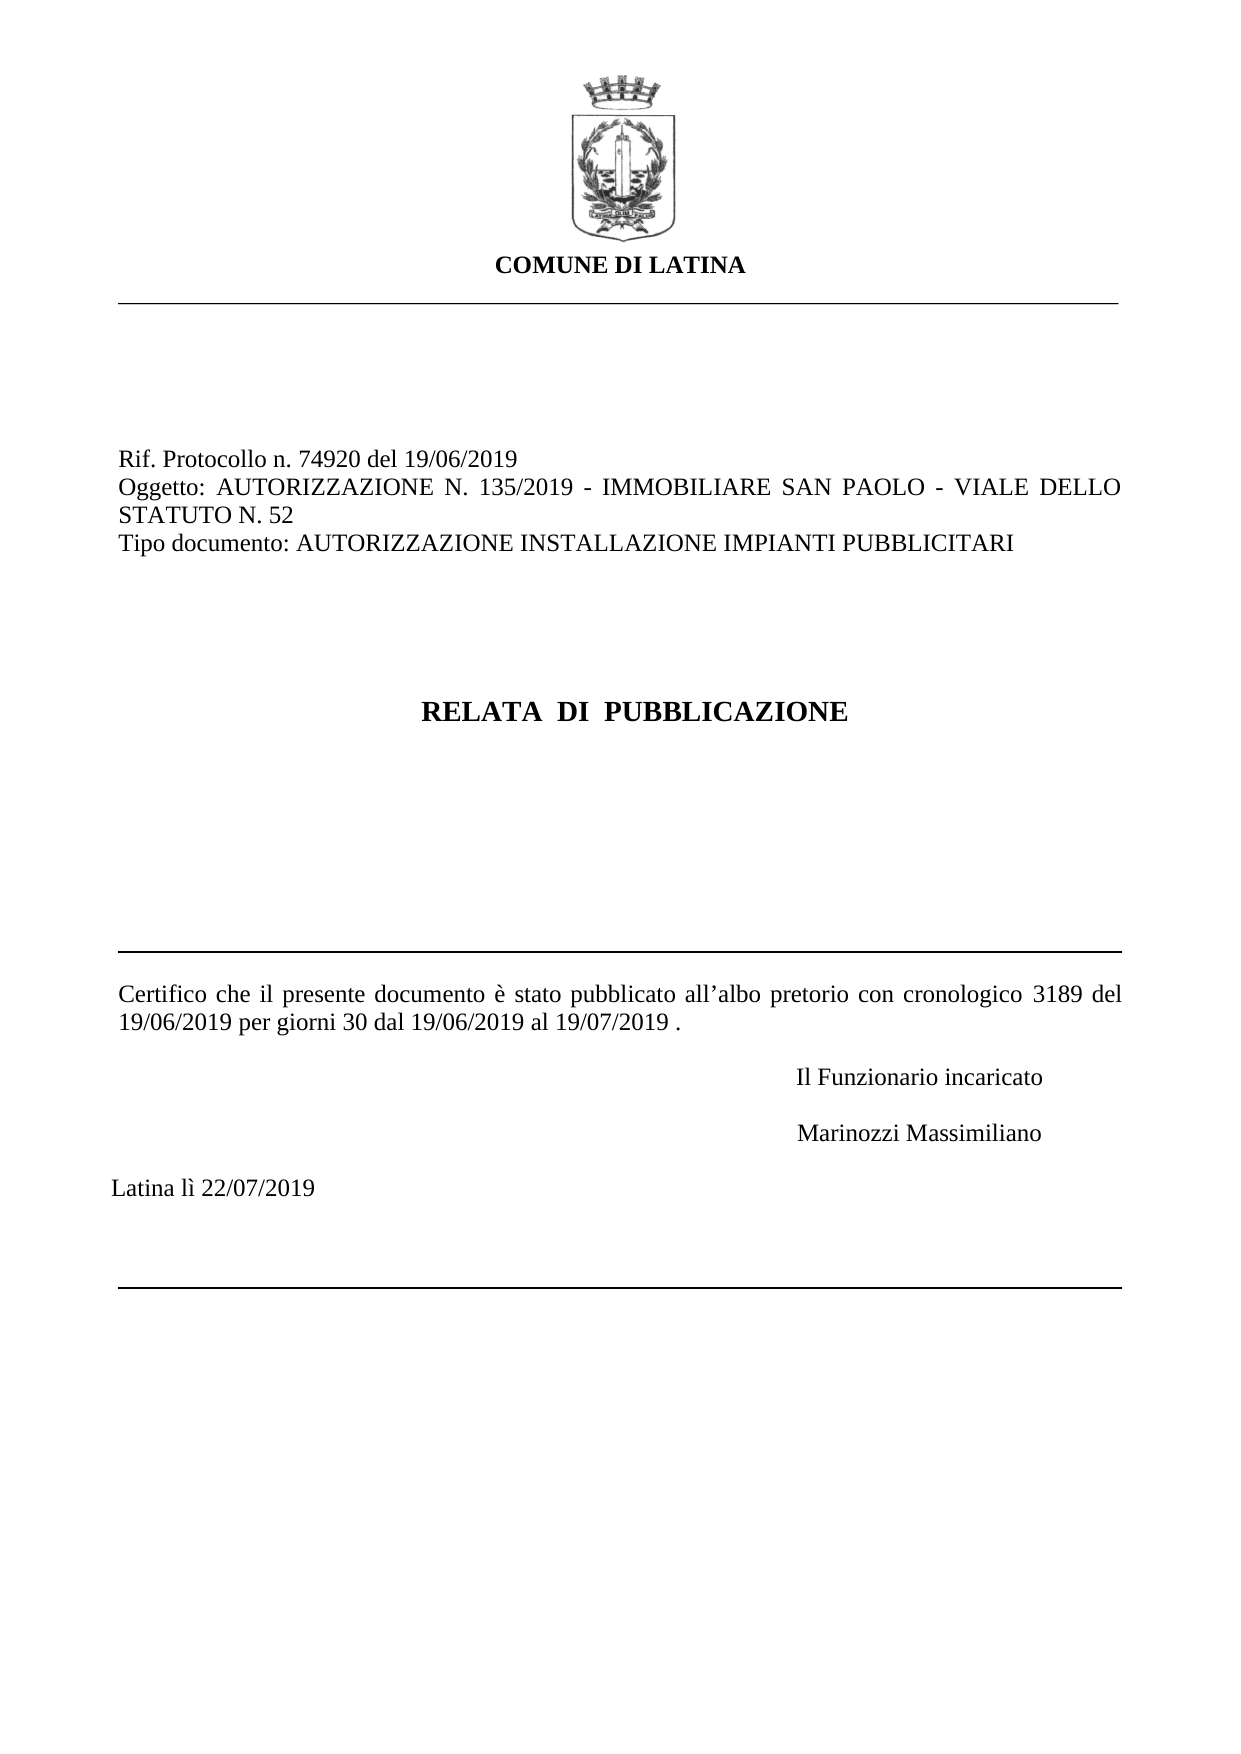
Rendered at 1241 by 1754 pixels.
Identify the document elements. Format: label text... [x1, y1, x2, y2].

table_cell Marinozzi Massimiliano [709, 1119, 1129, 1146]
table_header Il Funzionario incaricato [709, 1063, 1129, 1091]
subtitle RELATA DI PUBBLICAZIONE [118, 695, 1122, 727]
text Oggetto: AUTORIZZAZIONE N. 135/2019 - IMMOBILIARE SAN PAOLO - VIALE DELLO STATUTO N. 52 [118, 473, 1122, 529]
table_cell [111, 1119, 591, 1146]
table_cell [692, 1091, 709, 1119]
table_cell [709, 1146, 1129, 1174]
table_cell [692, 1119, 709, 1146]
picture [556, 75, 685, 252]
table_cell [591, 1091, 692, 1119]
text Tipo documento: AUTORIZZAZIONE INSTALLAZIONE IMPIANTI PUBBLICITARI [118, 529, 1122, 556]
table_cell [591, 1119, 692, 1146]
table_cell [692, 1174, 709, 1202]
table_cell [692, 1146, 709, 1174]
table_header [591, 1063, 692, 1091]
table_cell [591, 1174, 692, 1202]
text Certifico che il presente documento è stato pubblicato all’albo pretorio con cronologico 3189 del 19/06/2019 per giorni 30 dal 19/06/2019 al 19/07/2019 . [118, 980, 1122, 1036]
table_cell Latina lì 22/07/2019 [111, 1174, 591, 1202]
table_cell [709, 1174, 1129, 1202]
table_header [111, 1063, 591, 1091]
table_cell [591, 1146, 692, 1174]
table_cell [111, 1091, 591, 1119]
text Rif. Protocollo n. 74920 del 19/06/2019 [118, 446, 1122, 473]
table_header [692, 1063, 709, 1091]
table_cell [709, 1091, 1129, 1119]
table_cell [111, 1146, 591, 1174]
